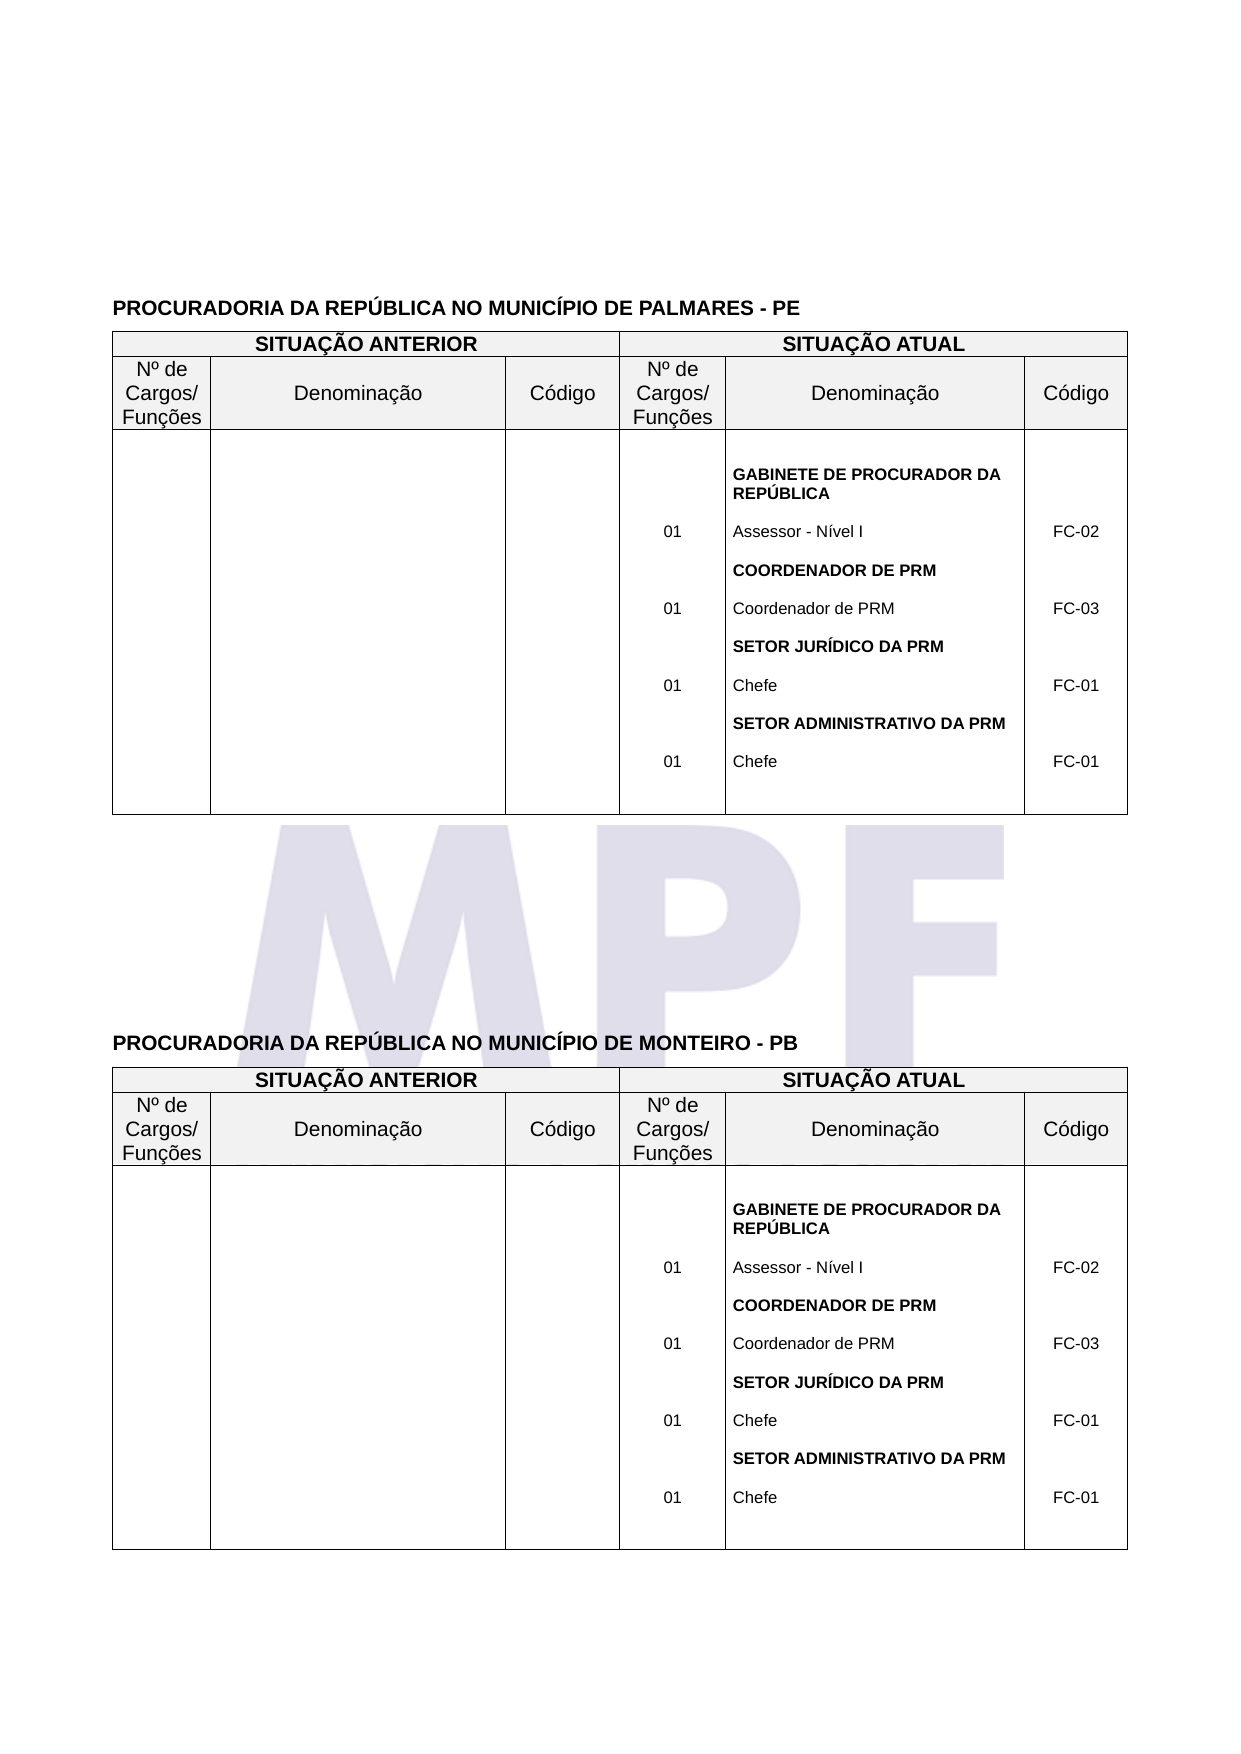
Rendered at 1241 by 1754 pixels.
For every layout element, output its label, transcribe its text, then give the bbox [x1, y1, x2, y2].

table_cell [113, 1258, 210, 1549]
text PROCURADORIA DA REPÚBLICA NO MUNICÍPIO DE PALMARES - PE [112, 295, 1128, 319]
table_cell Assessor - Nível I COORDENADOR DE PRM Coordenador de PRM SETOR JURÍDICO DA PRM Chefe SETOR ADMINISTRATIVO DA PRM Chefe [726, 522, 1024, 814]
table_cell FC-02 FC-03 FC-01 FC-01 [1025, 1258, 1127, 1549]
table_cell [726, 503, 1024, 522]
table_cell [211, 503, 505, 522]
table_cell [506, 1166, 619, 1200]
table_cell [1025, 465, 1127, 503]
table_cell [1025, 1166, 1127, 1200]
table_cell [113, 522, 210, 814]
table_cell Nº de Cargos/ Funções [113, 357, 210, 429]
table_cell [211, 430, 505, 464]
table_cell [211, 1166, 505, 1200]
table_cell GABINETE DE PROCURADOR DA REPÚBLICA [726, 465, 1024, 503]
table_cell [506, 522, 619, 814]
table_cell 01 01 01 01 [620, 522, 725, 814]
table_cell [506, 1258, 619, 1549]
table_cell [506, 1238, 619, 1257]
table_cell [620, 1200, 725, 1238]
table_cell Código [1025, 357, 1127, 429]
table_cell FC-02 FC-03 FC-01 FC-01 [1025, 522, 1127, 814]
table_cell [620, 1238, 725, 1257]
table_cell Denominação [726, 357, 1024, 429]
text PROCURADORIA DA REPÚBLICA NO MUNICÍPIO DE MONTEIRO - PB [112, 1031, 1128, 1054]
table_cell Código [1025, 1093, 1127, 1164]
table_cell [113, 1238, 210, 1257]
table_header SITUAÇÃO ATUAL [620, 1068, 1127, 1092]
table_cell [620, 430, 725, 464]
table_cell [113, 503, 210, 522]
table_cell [726, 1166, 1024, 1200]
table_cell [620, 503, 725, 522]
table_cell [620, 1166, 725, 1200]
table_cell [113, 465, 210, 503]
table_header SITUAÇÃO ANTERIOR [113, 332, 619, 356]
table_cell [211, 1258, 505, 1549]
table_cell [506, 430, 619, 464]
table_cell [211, 1238, 505, 1257]
table_cell GABINETE DE PROCURADOR DA REPÚBLICA [726, 1200, 1024, 1238]
picture [236, 825, 1004, 1031]
table_cell [726, 430, 1024, 464]
table_cell [506, 465, 619, 503]
table_cell Denominação [726, 1093, 1024, 1164]
table_cell Denominação [211, 357, 505, 429]
table_cell [211, 522, 505, 814]
table_header SITUAÇÃO ATUAL [620, 332, 1127, 356]
table_cell Nº de Cargos/ Funções [620, 357, 725, 429]
table_cell [113, 1200, 210, 1238]
table_cell Nº de Cargos/ Funções [620, 1093, 725, 1164]
table_cell [726, 1238, 1024, 1257]
table_cell [506, 1200, 619, 1238]
table_cell Código [506, 1093, 619, 1164]
table_cell Assessor - Nível I COORDENADOR DE PRM Coordenador de PRM SETOR JURÍDICO DA PRM Chefe SETOR ADMINISTRATIVO DA PRM Chefe [726, 1258, 1024, 1549]
table_cell Código [506, 357, 619, 429]
table_cell [1025, 1200, 1127, 1238]
table_cell Denominação [211, 1093, 505, 1164]
table_cell [506, 503, 619, 522]
table_cell [1025, 1238, 1127, 1257]
table_cell [113, 430, 210, 464]
table_cell [1025, 430, 1127, 464]
picture [236, 1054, 1004, 1067]
table_cell [211, 465, 505, 503]
table_header SITUAÇÃO ANTERIOR [113, 1068, 619, 1092]
table_cell Nº de Cargos/ Funções [113, 1093, 210, 1164]
table_cell 01 01 01 01 [620, 1258, 725, 1549]
table_cell [113, 1166, 210, 1200]
table_cell [211, 1200, 505, 1238]
table_cell [620, 465, 725, 503]
table_cell [1025, 503, 1127, 522]
